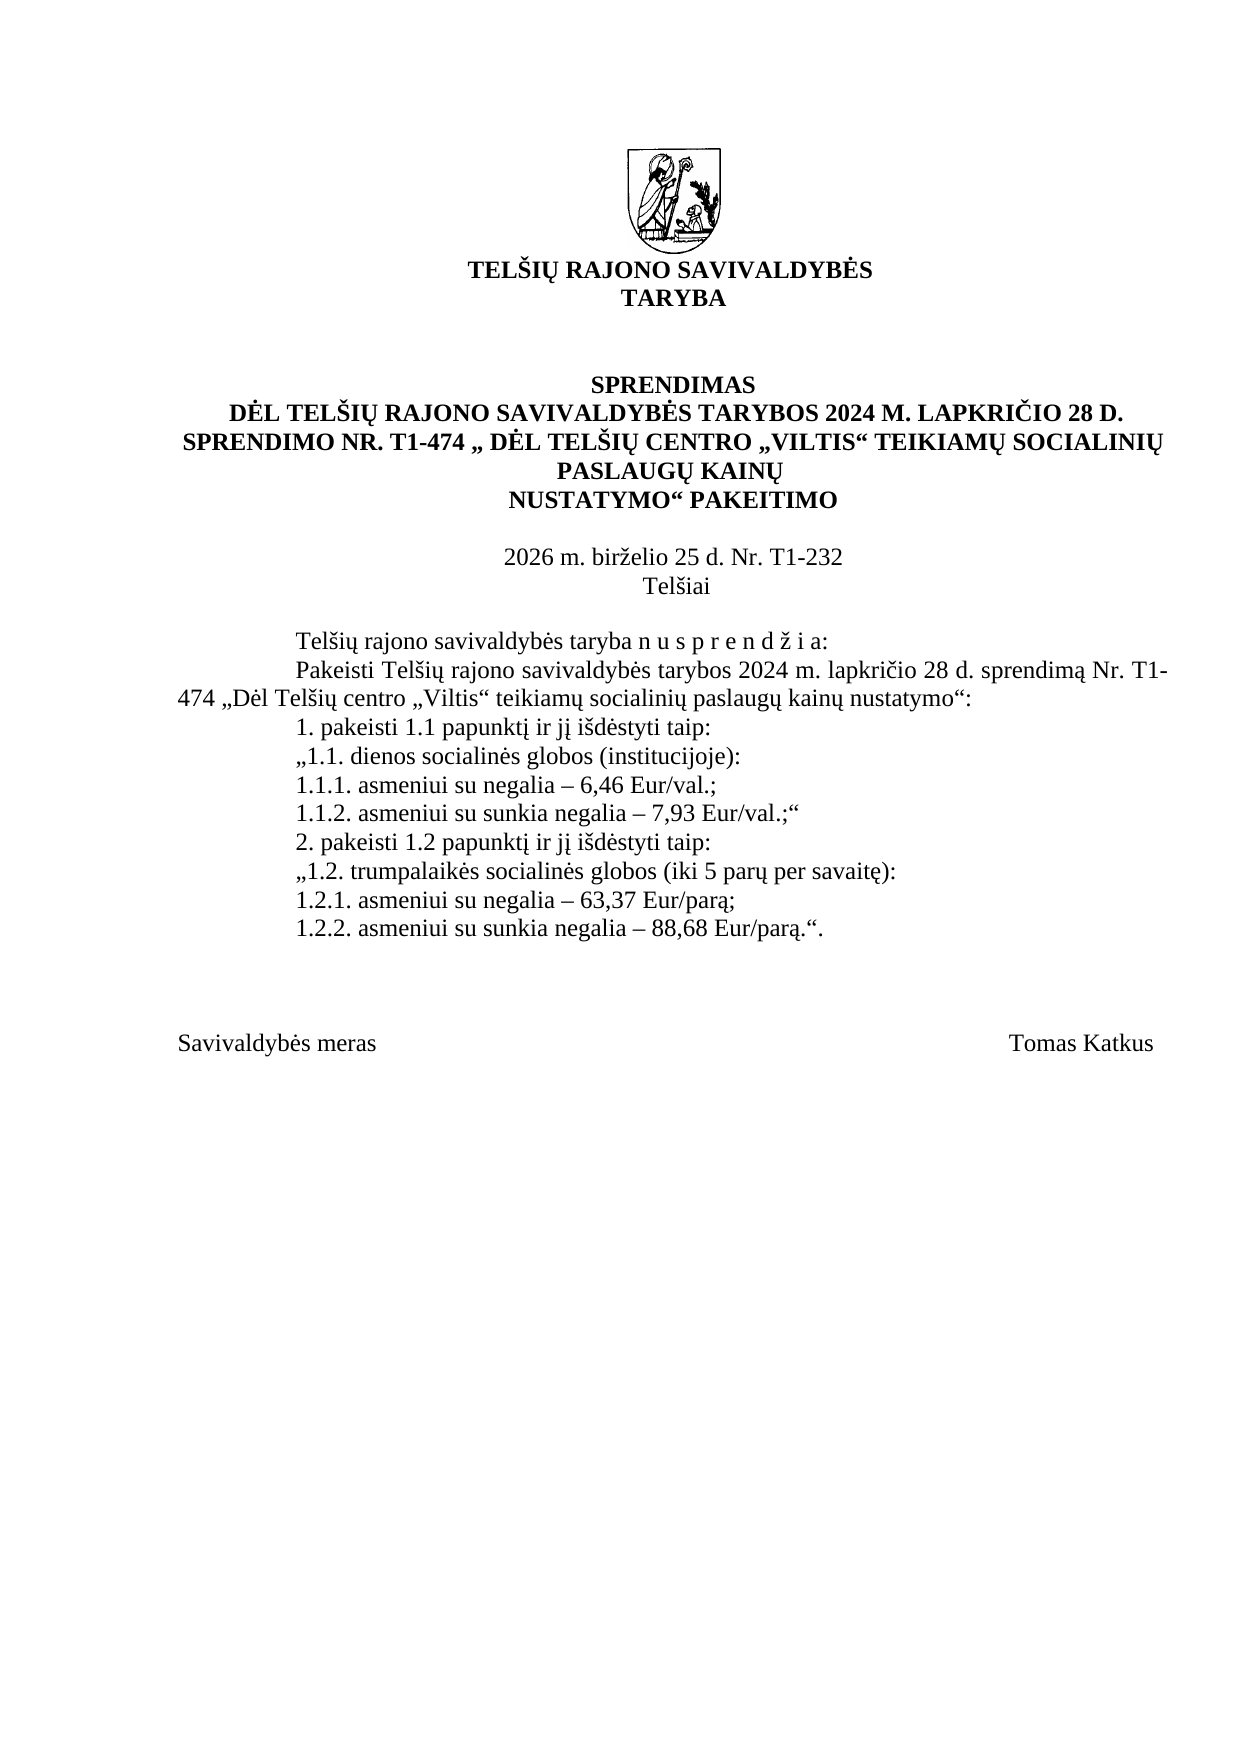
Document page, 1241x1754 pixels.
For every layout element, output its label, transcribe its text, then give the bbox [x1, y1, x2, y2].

text TELŠIŲ RAJONO SAVIVALDYBĖS [177, 255, 1169, 283]
text 1.1.2. asmeniui su sunkia negalia – 7,93 Eur/val.;“ [177, 798, 1169, 827]
text „1.2. trumpalaikės socialinės globos (iki 5 parų per savaitę): [177, 856, 1169, 885]
text 1.2.2. asmeniui su sunkia negalia – 88,68 Eur/parą.“. [177, 913, 1169, 942]
text 1.1.1. asmeniui su negalia – 6,46 Eur/val.; [177, 770, 1169, 798]
text Savivaldybės meras Tomas Katkus [177, 1028, 1169, 1057]
text SPRENDIMAS [177, 370, 1169, 398]
text 1.2.1. asmeniui su negalia – 63,37 Eur/parą; [177, 885, 1169, 913]
text DĖL TELŠIŲ RAJONO SAVIVALDYBĖS TARYBOS 2024 M. LAPKRIČIO 28 D. SPRENDIMO NR. T1-474 „ DĖL TELŠIŲ CENTRO „VILTIS“ TEIKIAMŲ SOCIALINIŲ PASLAUGŲ KAINŲ [177, 398, 1169, 485]
text 1. pakeisti 1.1 papunktį ir jį išdėstyti taip: [177, 712, 1169, 741]
text NUSTATYMO“ PAKEITIMO [177, 485, 1169, 513]
text „1.1. dienos socialinės globos (institucijoje): [177, 741, 1169, 770]
text Telšiai [177, 571, 1169, 600]
text TARYBA [177, 283, 1169, 312]
text 2. pakeisti 1.2 papunktį ir jį išdėstyti taip: [177, 827, 1169, 856]
text Pakeisti Telšių rajono savivaldybės tarybos 2024 m. lapkričio 28 d. sprendimą Nr. T1-474 „Dėl Telšių centro „Viltis“ teikiamų socialinių paslaugų kainų nustatymo“: [177, 655, 1169, 712]
text Telšių rajono savivaldybės taryba n u s p r e n d ž i a: [177, 626, 1169, 655]
text 2026 m. birželio 25 d. Nr. T1-232 [177, 542, 1169, 571]
